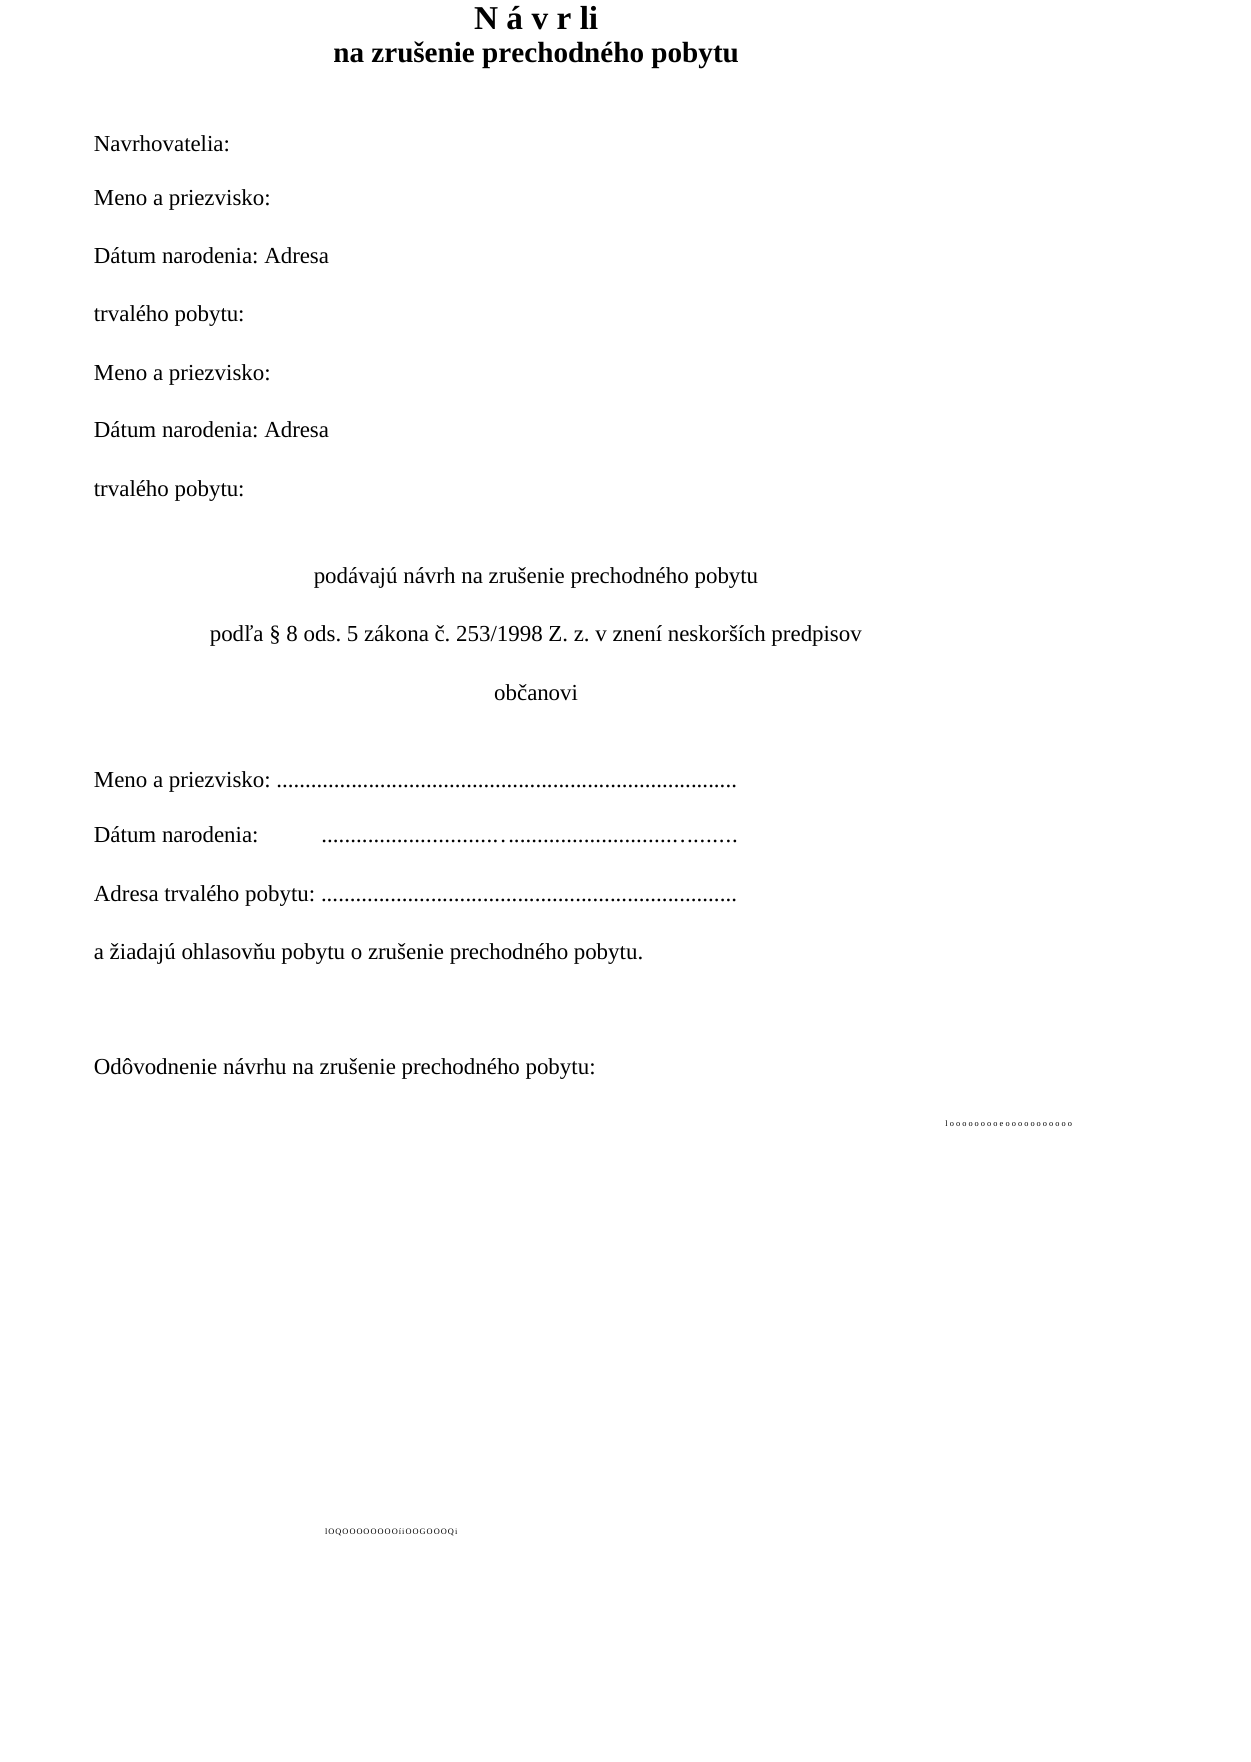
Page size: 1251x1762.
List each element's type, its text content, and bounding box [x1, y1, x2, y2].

text občanovi [94, 653, 978, 712]
text Meno a priezvisko: [94, 768, 980, 793]
text Meno a priezvisko: Dátum narodenia: Adresa trvalého pobytu: [94, 333, 334, 508]
text a žiadajú ohlasovňu pobytu o zrušenie prechodného pobytu. [94, 913, 980, 971]
text Meno a priezvisko: Dátum narodenia: Adresa trvalého pobytu: [94, 159, 334, 333]
text Odôvodnenie návrhu na zrušenie prechodného pobytu: [94, 1054, 980, 1079]
text podávajú návrh na zrušenie prechodného pobytu podľa § 8 ods. 5 zákona č. 253/1998 Z. z. v znení neskorších predpisov [94, 536, 978, 653]
text na zrušenie prechodného pobytu [94, 37, 978, 69]
text N á v r li [94, 0, 978, 37]
text Dátum narodenia: [94, 796, 980, 854]
text looooooooeooooooooooo [945, 1119, 1074, 1128]
text Adresa trvalého pobytu: [94, 854, 980, 913]
text Navrhovatelia: [94, 131, 980, 156]
